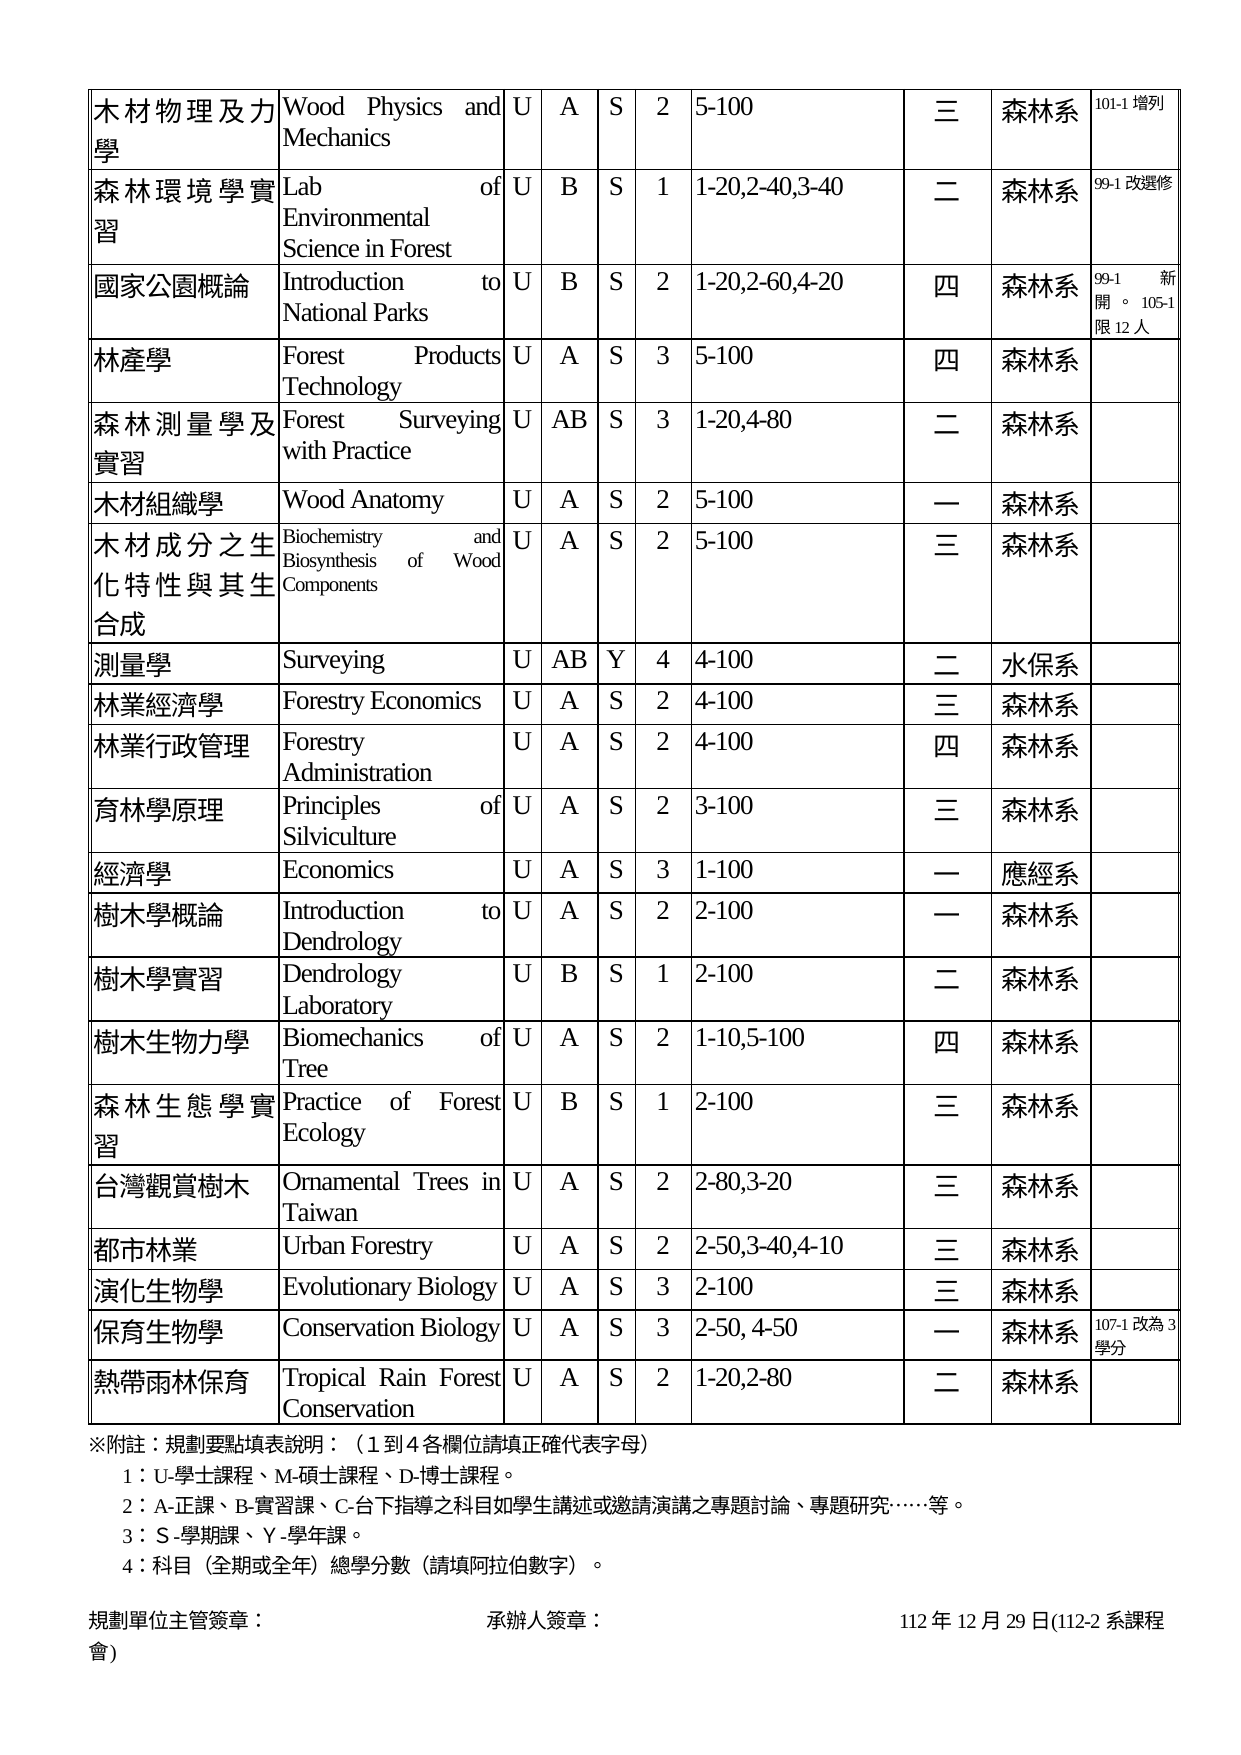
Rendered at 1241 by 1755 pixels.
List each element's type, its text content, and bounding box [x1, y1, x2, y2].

table_cell 演化生物學 [92, 1270, 278, 1309]
table_cell 森林系 [992, 725, 1090, 787]
table_cell A [542, 1361, 597, 1423]
table_cell [1092, 1085, 1178, 1164]
table_cell 2 [636, 483, 691, 523]
table_cell 1-20,2-80 [692, 1361, 903, 1423]
table_cell U [505, 1361, 541, 1423]
table_cell 樹木學概論 [92, 894, 278, 956]
table_cell U [505, 644, 541, 683]
table_cell Wood Anatomy [280, 483, 503, 523]
table_cell 2 [636, 789, 691, 851]
table_cell 森林系 [992, 340, 1090, 402]
table_cell 森林系 [992, 958, 1090, 1020]
table_cell 4 [636, 644, 691, 683]
table_cell 森林系 [992, 1085, 1090, 1164]
table_cell 森林系 [992, 1229, 1090, 1268]
table_cell 三 [905, 1270, 991, 1309]
table_cell 1 [636, 1085, 691, 1164]
table_cell 一 [905, 1311, 991, 1359]
table_cell S [599, 1229, 635, 1268]
table_cell S [599, 1270, 635, 1309]
table_cell 4-100 [692, 644, 903, 683]
table_cell 3 [636, 853, 691, 892]
table_cell 99-1改選修 [1092, 170, 1178, 264]
table_cell Forest Surveying with Practice [280, 403, 503, 482]
table_cell 木材物理及力學 [92, 90, 278, 169]
table_cell [1092, 725, 1178, 787]
table_cell Ornamental Trees in Taiwan [280, 1166, 503, 1228]
table_cell 森林系 [992, 789, 1090, 851]
table_cell 1-20,4-80 [692, 403, 903, 482]
table_cell S [599, 853, 635, 892]
table_cell 一 [905, 894, 991, 956]
table_cell 森林系 [992, 1361, 1090, 1423]
table_cell 5-100 [692, 483, 903, 523]
table_cell 二 [905, 958, 991, 1020]
table_cell B [542, 1085, 597, 1164]
table_cell 4-100 [692, 725, 903, 787]
table_cell 測量學 [92, 644, 278, 683]
table_cell Introduction to National Parks [280, 265, 503, 338]
table_cell [1092, 340, 1178, 402]
table_cell A [542, 853, 597, 892]
table_cell 99-1新開。105-1限12人 [1092, 265, 1178, 338]
table_cell 四 [905, 1022, 991, 1084]
table_cell 二 [905, 170, 991, 264]
table_cell 森林系 [992, 265, 1090, 338]
table_cell Introduction to Dendrology [280, 894, 503, 956]
table_cell 三 [905, 90, 991, 169]
table_cell A [542, 483, 597, 523]
table_cell Practice of Forest Ecology [280, 1085, 503, 1164]
table_cell 3 [636, 1270, 691, 1309]
table_cell 1-100 [692, 853, 903, 892]
table_cell U [505, 685, 541, 724]
table_cell 森林系 [992, 1022, 1090, 1084]
table_cell Urban Forestry [280, 1229, 503, 1268]
table_cell 2 [636, 90, 691, 169]
table_cell 5-100 [692, 90, 903, 169]
table_cell U [505, 170, 541, 264]
table_cell 林業經濟學 [92, 685, 278, 724]
table_cell 林產學 [92, 340, 278, 402]
table_cell 三 [905, 685, 991, 724]
table_cell 樹木學實習 [92, 958, 278, 1020]
table_cell U [505, 789, 541, 851]
table_cell 森林測量學及實習 [92, 403, 278, 482]
table_cell 森林系 [992, 483, 1090, 523]
table_cell S [599, 524, 635, 642]
table_cell 一 [905, 853, 991, 892]
table_cell 經濟學 [92, 853, 278, 892]
table_cell Wood Physics and Mechanics [280, 90, 503, 169]
table_cell 保育生物學 [92, 1311, 278, 1359]
table_cell A [542, 524, 597, 642]
table_cell 森林系 [992, 403, 1090, 482]
table_cell S [599, 340, 635, 402]
table_cell S [599, 725, 635, 787]
table_cell U [505, 265, 541, 338]
table_cell [1092, 403, 1178, 482]
table_cell S [599, 958, 635, 1020]
table_cell Dendrology Laboratory [280, 958, 503, 1020]
table_cell A [542, 725, 597, 787]
table_cell 2 [636, 685, 691, 724]
table_cell 2-50, 4-50 [692, 1311, 903, 1359]
table_cell 2-100 [692, 958, 903, 1020]
table_cell U [505, 1229, 541, 1268]
table_cell 樹木生物力學 [92, 1022, 278, 1084]
table_cell U [505, 1166, 541, 1228]
table_cell 森林系 [992, 1166, 1090, 1228]
table_cell [1092, 644, 1178, 683]
table_cell [1092, 1022, 1178, 1084]
table_cell S [599, 1311, 635, 1359]
table_cell S [599, 90, 635, 169]
table_cell 2 [636, 1361, 691, 1423]
table_cell S [599, 894, 635, 956]
table_cell 5-100 [692, 340, 903, 402]
table_cell Economics [280, 853, 503, 892]
table_cell AB [542, 644, 597, 683]
table_cell 2 [636, 894, 691, 956]
table_cell [1092, 524, 1178, 642]
table_cell 2 [636, 725, 691, 787]
table_cell S [599, 1166, 635, 1228]
table_cell 森林系 [992, 170, 1090, 264]
table_cell A [542, 1166, 597, 1228]
table_cell 三 [905, 1085, 991, 1164]
table_cell U [505, 90, 541, 169]
table_cell 3 [636, 403, 691, 482]
table_cell 4-100 [692, 685, 903, 724]
table_cell A [542, 340, 597, 402]
table_cell U [505, 853, 541, 892]
table_cell 2 [636, 1229, 691, 1268]
table_cell 熱帶雨林保育 [92, 1361, 278, 1423]
table_cell Forestry Administration [280, 725, 503, 787]
table_cell U [505, 1311, 541, 1359]
table_cell 2-50,3-40,4-10 [692, 1229, 903, 1268]
table_cell A [542, 894, 597, 956]
table_cell 2 [636, 524, 691, 642]
table_cell A [542, 1311, 597, 1359]
table_cell 3 [636, 340, 691, 402]
table_cell 二 [905, 1361, 991, 1423]
table_cell U [505, 1085, 541, 1164]
table_cell 林業行政管理 [92, 725, 278, 787]
table_cell S [599, 789, 635, 851]
table_cell Y [599, 644, 635, 683]
table_cell 1 [636, 170, 691, 264]
table_cell S [599, 1085, 635, 1164]
table_cell 3 [636, 1311, 691, 1359]
table_cell U [505, 524, 541, 642]
table_cell S [599, 1022, 635, 1084]
table_cell 107-1改為3學分 [1092, 1311, 1178, 1359]
table_cell 四 [905, 725, 991, 787]
table_cell U [505, 958, 541, 1020]
table_cell B [542, 170, 597, 264]
table_cell S [599, 403, 635, 482]
table_cell 一 [905, 483, 991, 523]
table_cell S [599, 170, 635, 264]
table_cell 台灣觀賞樹木 [92, 1166, 278, 1228]
table_cell U [505, 340, 541, 402]
table_cell S [599, 1361, 635, 1423]
table_cell A [542, 1270, 597, 1309]
table_cell 森林環境學實習 [92, 170, 278, 264]
table_cell 2 [636, 265, 691, 338]
table_cell 2 [636, 1166, 691, 1228]
table_cell Lab of Environmental Science in Forest [280, 170, 503, 264]
table_cell Evolutionary Biology [280, 1270, 503, 1309]
table_cell 2-100 [692, 894, 903, 956]
table_cell A [542, 90, 597, 169]
table_cell [1092, 1229, 1178, 1268]
table_cell AB [542, 403, 597, 482]
table_cell B [542, 958, 597, 1020]
table_cell U [505, 1022, 541, 1084]
table_cell 1 [636, 958, 691, 1020]
table_cell Principles of Silviculture [280, 789, 503, 851]
table_cell 森林系 [992, 1311, 1090, 1359]
table_cell 2 [636, 1022, 691, 1084]
table_cell Conservation Biology [280, 1311, 503, 1359]
table_cell 2-100 [692, 1085, 903, 1164]
table_cell [1092, 853, 1178, 892]
table_cell U [505, 725, 541, 787]
table_cell 二 [905, 403, 991, 482]
table_cell 2-100 [692, 1270, 903, 1309]
table_cell 森林系 [992, 685, 1090, 724]
table_cell 都市林業 [92, 1229, 278, 1268]
table_cell 3-100 [692, 789, 903, 851]
table_cell 森林生態學實習 [92, 1085, 278, 1164]
table_cell A [542, 789, 597, 851]
table_cell Biomechanics of Tree [280, 1022, 503, 1084]
table_cell Forest Products Technology [280, 340, 503, 402]
table_cell 森林系 [992, 524, 1090, 642]
table_cell S [599, 685, 635, 724]
table_cell 育林學原理 [92, 789, 278, 851]
table_cell 森林系 [992, 894, 1090, 956]
table_cell U [505, 403, 541, 482]
table_cell [1092, 894, 1178, 956]
table_cell 1-10,5-100 [692, 1022, 903, 1084]
table_cell 1-20,2-40,3-40 [692, 170, 903, 264]
table_cell 四 [905, 340, 991, 402]
table_cell U [505, 894, 541, 956]
table_cell [1092, 1166, 1178, 1228]
table_cell [1092, 789, 1178, 851]
table_cell 三 [905, 524, 991, 642]
table_cell A [542, 1229, 597, 1268]
table_cell 四 [905, 265, 991, 338]
table_cell 木材成分之生化特性與其生合成 [92, 524, 278, 642]
table_cell 木材組織學 [92, 483, 278, 523]
table_cell U [505, 1270, 541, 1309]
table_cell [1092, 1361, 1178, 1423]
table_cell [1092, 958, 1178, 1020]
table_cell 1-20,2-60,4-20 [692, 265, 903, 338]
table_cell B [542, 265, 597, 338]
table_cell 三 [905, 1166, 991, 1228]
table_cell U [505, 483, 541, 523]
table_cell Biochemistry and Biosynthesis of Wood Components [280, 524, 503, 642]
table_cell 水保系 [992, 644, 1090, 683]
table_cell A [542, 1022, 597, 1084]
table_cell 應經系 [992, 853, 1090, 892]
table_cell 二 [905, 644, 991, 683]
table_cell 101-1增列 [1092, 90, 1178, 169]
table_cell A [542, 685, 597, 724]
table_cell S [599, 265, 635, 338]
table_cell [1092, 483, 1178, 523]
table_cell 2-80,3-20 [692, 1166, 903, 1228]
table_cell 森林系 [992, 90, 1090, 169]
table_cell 三 [905, 789, 991, 851]
table_cell 森林系 [992, 1270, 1090, 1309]
table_cell 5-100 [692, 524, 903, 642]
table_cell Tropical Rain Forest Conservation [280, 1361, 503, 1423]
table_cell [1092, 1270, 1178, 1309]
table_cell Forestry Economics [280, 685, 503, 724]
table_cell 三 [905, 1229, 991, 1268]
table_cell [1092, 685, 1178, 724]
table_cell S [599, 483, 635, 523]
table_cell Surveying [280, 644, 503, 683]
table_cell 國家公園概論 [92, 265, 278, 338]
